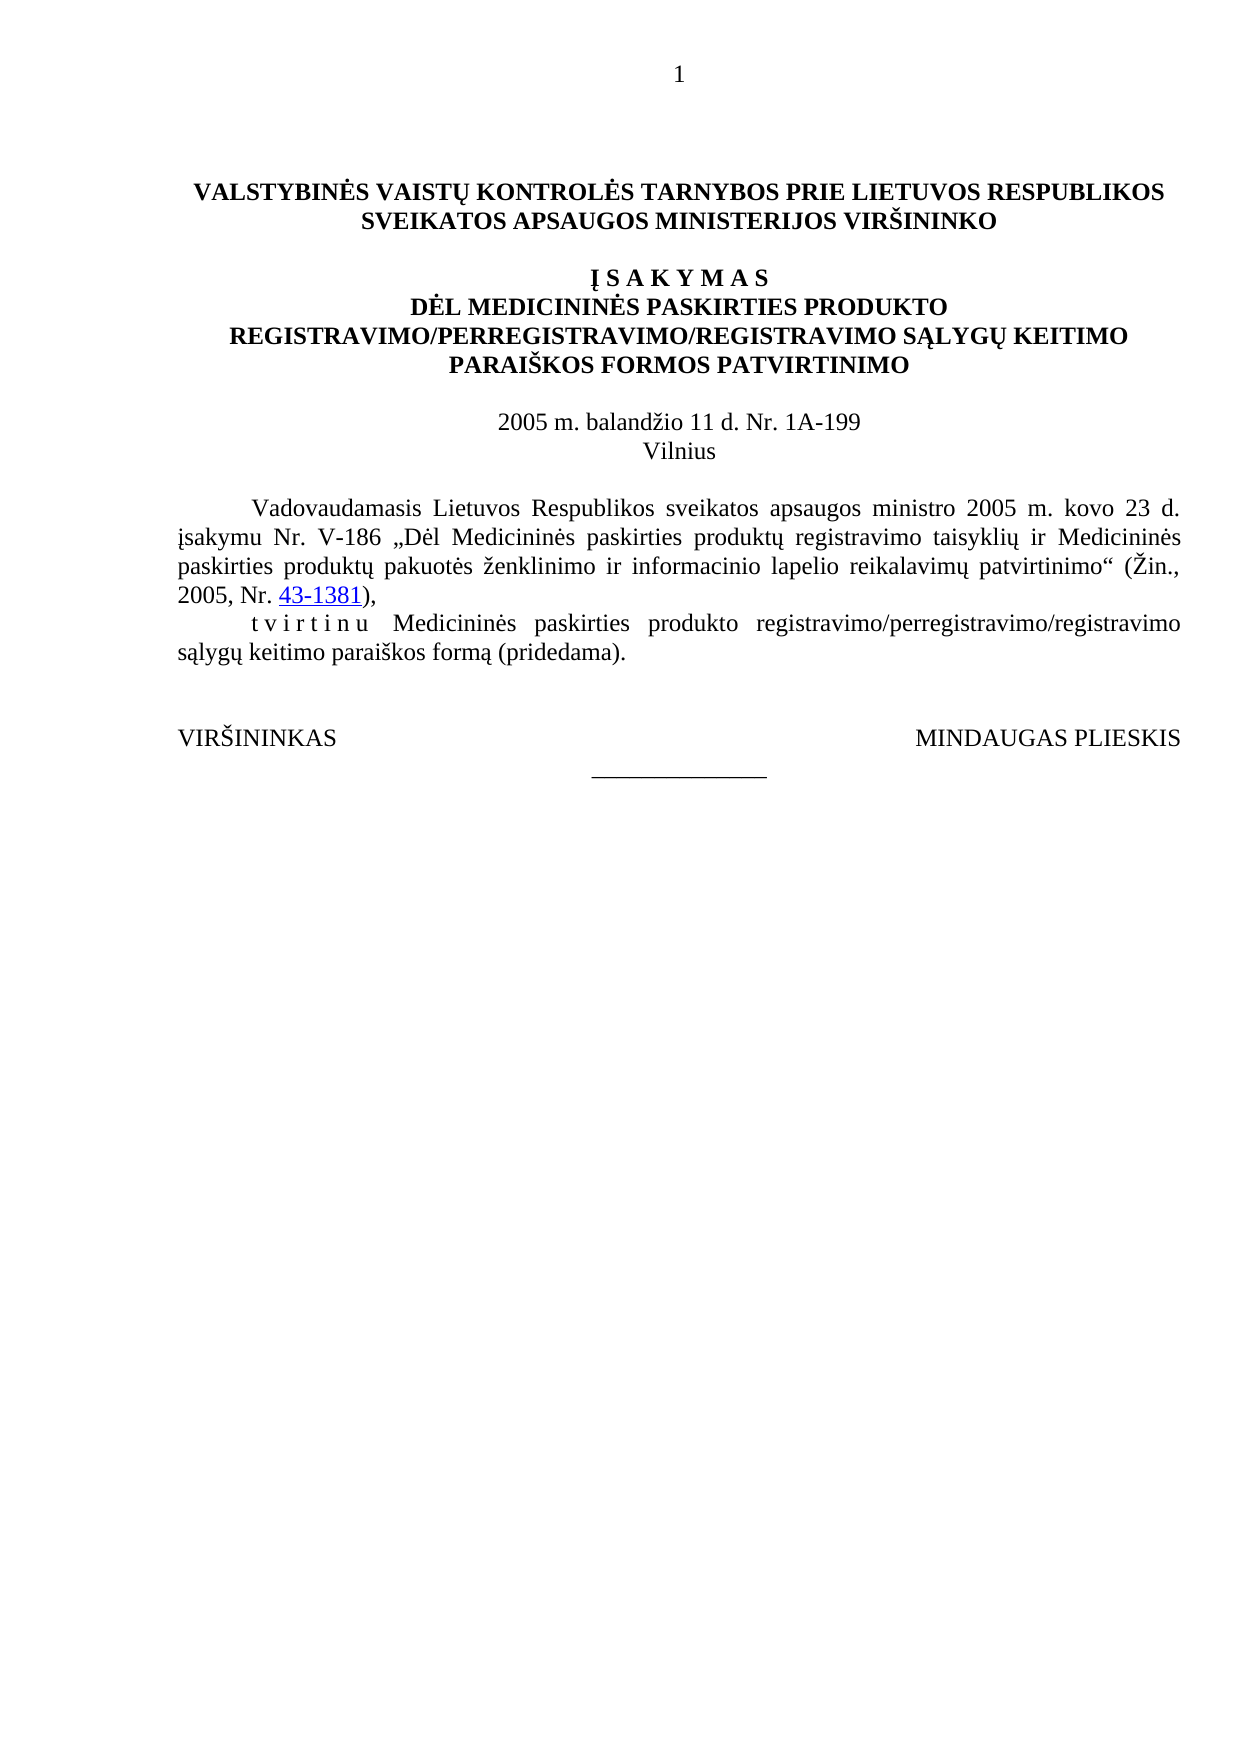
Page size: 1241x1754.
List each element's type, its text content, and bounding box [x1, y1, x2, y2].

text tvirtinu Medicininės paskirties produkto registravimo/perregistravimo/registravimo sąlygų keitimo paraiškos formą (pridedama). [177, 608, 1181, 666]
text Vilnius [177, 436, 1181, 465]
text DĖL MEDICININĖS PASKIRTIES PRODUKTO REGISTRAVIMO/PERREGISTRAVIMO/REGISTRAVIMO SĄLYGŲ KEITIMO PARAIŠKOS FORMOS PATVIRTINIMO [177, 292, 1181, 378]
text 2005 m. balandžio 11 d. Nr. 1A-199 [177, 407, 1181, 436]
text Į S A K Y M A S [177, 263, 1181, 292]
text VIRŠININKAS MINDAUGAS PLIESKIS [177, 723, 1181, 752]
text VALSTYBINĖS VAISTŲ KONTROLĖS TARNYBOS PRIE LIETUVOS RESPUBLIKOS SVEIKATOS APSAUGOS MINISTERIJOS VIRŠININKO [177, 177, 1181, 235]
text ______________ [177, 752, 1181, 781]
text Vadovaudamasis Lietuvos Respublikos sveikatos apsaugos ministro 2005 m. kovo 23 d. įsakymu Nr. V-186 „Dėl medicininės paskirties produktų registravimo taisyklių ir medicininės paskirties produktų pakuotės ženklinimo ir informacinio lapelio reikalavimų patvirtinimo“ (Žin., 2005, Nr. 43-1381), [177, 493, 1181, 608]
